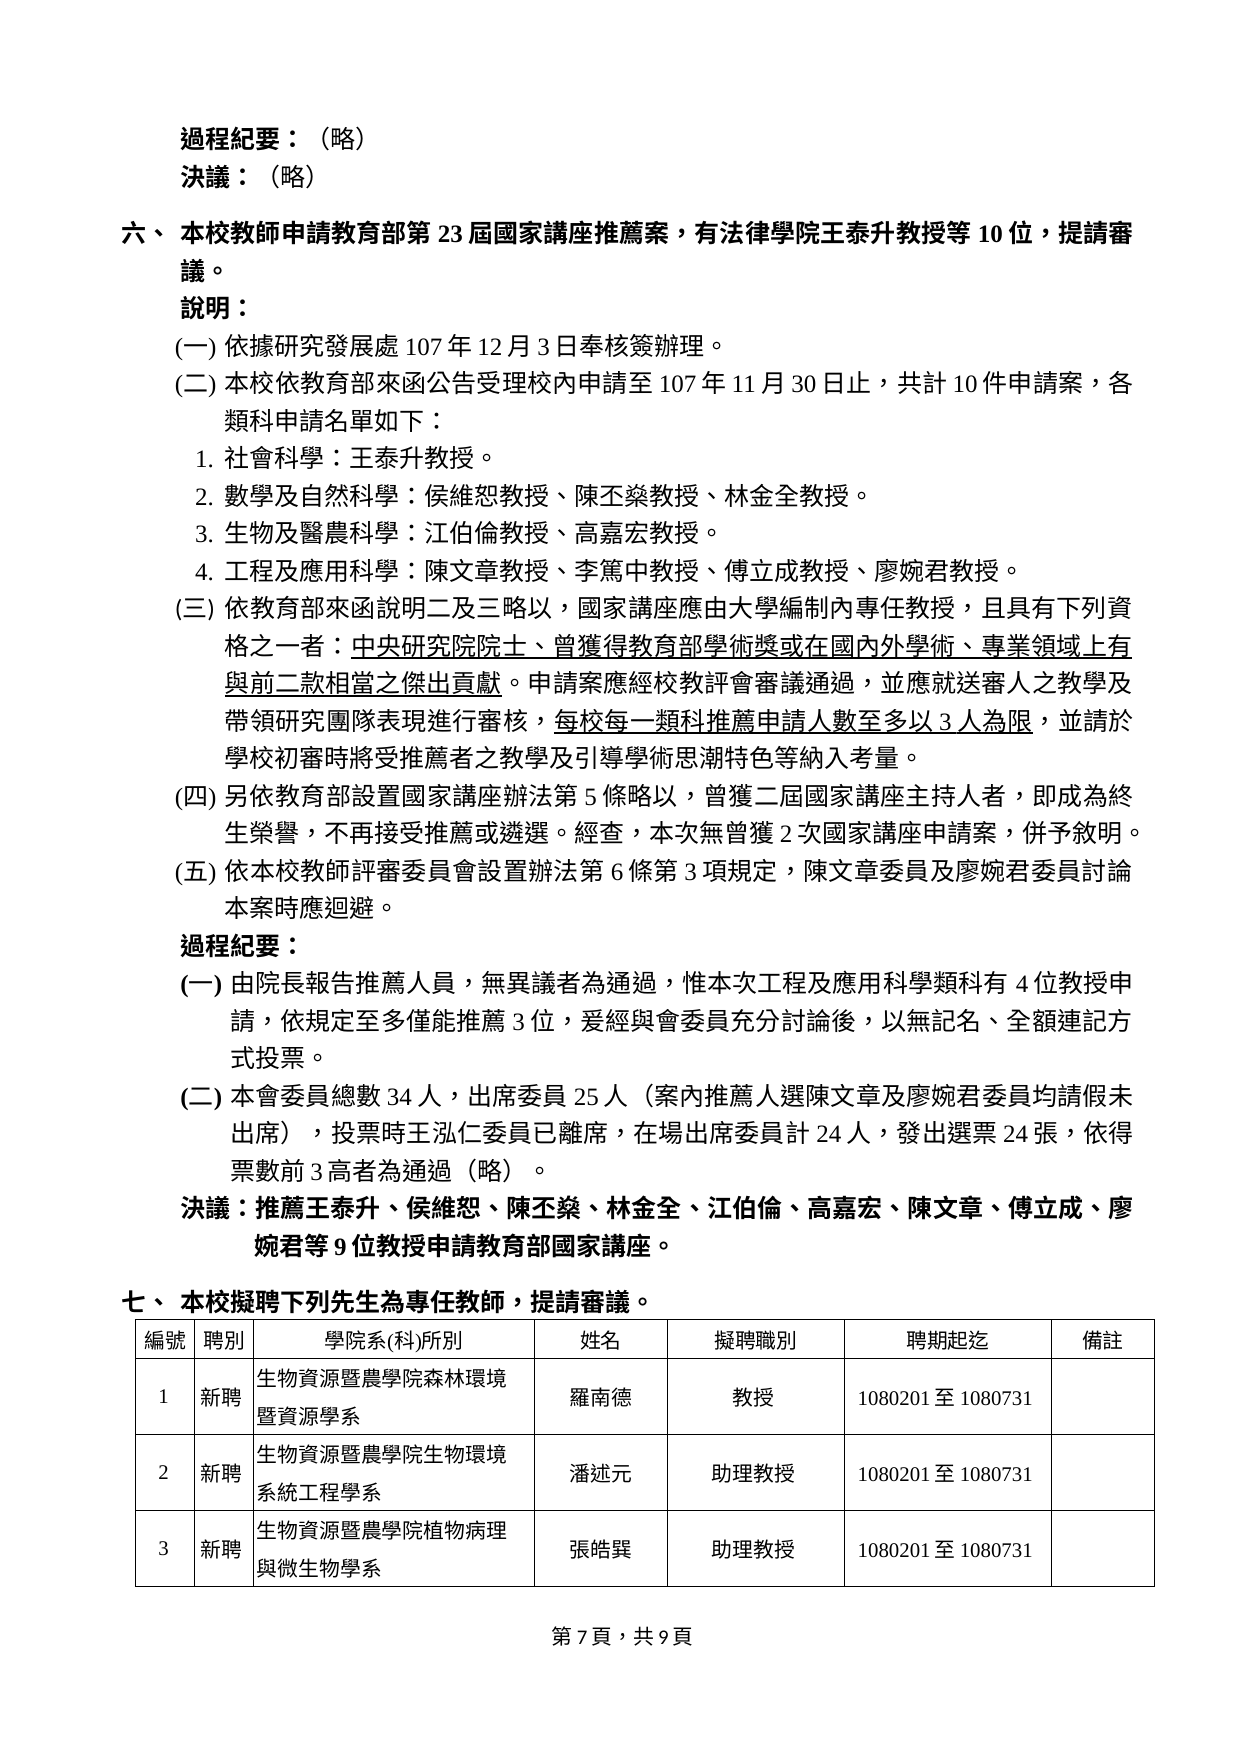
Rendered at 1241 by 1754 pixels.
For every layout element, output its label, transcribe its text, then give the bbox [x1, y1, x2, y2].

list 生物及醫農科學：江伯倫教授、高嘉宏教授。 [195, 513, 1134, 551]
list 社會科學：王泰升教授。 [195, 438, 1134, 476]
list 工程及應用科學：陳文章教授、李篤中教授、傅立成教授、廖婉君教授。 [195, 551, 1134, 588]
table_cell 助理教授 [668, 1511, 844, 1586]
text 過程紀要：（略） [180, 119, 1134, 157]
table_header 備註 [1052, 1320, 1154, 1358]
table_cell 新聘 [195, 1511, 253, 1586]
list 本校擬聘下列先生為專任教師，提請審議。 [121, 1282, 1134, 1319]
table_cell 生物資源暨農學院森林環境暨資源學系 [254, 1359, 534, 1434]
table_cell 1 [136, 1359, 194, 1434]
table_cell [1052, 1359, 1154, 1434]
table_cell 新聘 [195, 1359, 253, 1434]
text 說明： [180, 288, 1134, 326]
list 依教育部來函說明二及三略以，國家講座應由大學編制內專任教授，且具有下列資格之一者：中央研究院院士、曾獲得教育部學術獎或在國內外學術、專業領域上有與前二款相當之傑出貢獻。申請案應經校教評會審議通過，並應就送審人之教學及帶領研究團隊表現進行審核，每校每一類科推薦申請人數至多以3人為限，並請於學校初審時將受推薦者之教學及引導學術思潮特色等納入考量。 [174, 588, 1134, 776]
list 依據研究發展處107年12月3日奉核簽辦理。 [174, 326, 1134, 363]
table_cell [1052, 1435, 1154, 1510]
table_header 姓名 [535, 1320, 667, 1358]
list 本校教師申請教育部第23屆國家講座推薦案，有法律學院王泰升教授等10位，提請審議。 [121, 213, 1134, 288]
table_cell 1080201至1080731 [845, 1511, 1051, 1586]
list 另依教育部設置國家講座辦法第5條略以，曾獲二屆國家講座主持人者，即成為終生榮譽，不再接受推薦或遴選。經查，本次無曾獲2次國家講座申請案，併予敘明。 [174, 776, 1134, 851]
table_cell 1080201至1080731 [845, 1435, 1051, 1510]
list 本校依教育部來函公告受理校內申請至107年11月30日止，共計10件申請案，各類科申請名單如下： [174, 363, 1134, 438]
table_cell 羅南德 [535, 1359, 667, 1434]
table_cell 3 [136, 1511, 194, 1586]
table_cell 教授 [668, 1359, 844, 1434]
list 由院長報告推薦人員，無異議者為通過，惟本次工程及應用科學類科有4位教授申請，依規定至多僅能推薦3位，爰經與會委員充分討論後，以無記名、全額連記方式投票。 [180, 963, 1134, 1076]
text 決議：推薦王泰升、侯維恕、陳丕燊、林金全、江伯倫、高嘉宏、陳文章、傅立成、廖婉君等9位教授申請教育部國家講座。 [180, 1188, 1134, 1263]
table_cell 新聘 [195, 1435, 253, 1510]
table_header 聘別 [195, 1320, 253, 1358]
list 依本校教師評審委員會設置辦法第6條第3項規定，陳文章委員及廖婉君委員討論本案時應迴避。 [174, 851, 1134, 926]
table_header 聘期起迄 [845, 1320, 1051, 1358]
list 本會委員總數34人，出席委員25人（案內推薦人選陳文章及廖婉君委員均請假未出席），投票時王泓仁委員已離席，在場出席委員計24人，發出選票24張，依得票數前3高者為通過（略）。 [180, 1076, 1134, 1188]
table_header 學院系(科)所別 [254, 1320, 534, 1358]
table_cell 張皓巽 [535, 1511, 667, 1586]
table_cell [1052, 1511, 1154, 1586]
list 數學及自然科學：侯維恕教授、陳丕燊教授、林金全教授。 [195, 476, 1134, 513]
table_cell 潘述元 [535, 1435, 667, 1510]
text 過程紀要： [180, 926, 1134, 963]
table_cell 生物資源暨農學院生物環境系統工程學系 [254, 1435, 534, 1510]
table_header 擬聘職別 [668, 1320, 844, 1358]
table_cell 2 [136, 1435, 194, 1510]
table_cell 助理教授 [668, 1435, 844, 1510]
table_header 編號 [136, 1320, 194, 1358]
table_cell 1080201至1080731 [845, 1359, 1051, 1434]
text 決議：（略） [180, 157, 1134, 194]
table_cell 生物資源暨農學院植物病理與微生物學系 [254, 1511, 534, 1586]
